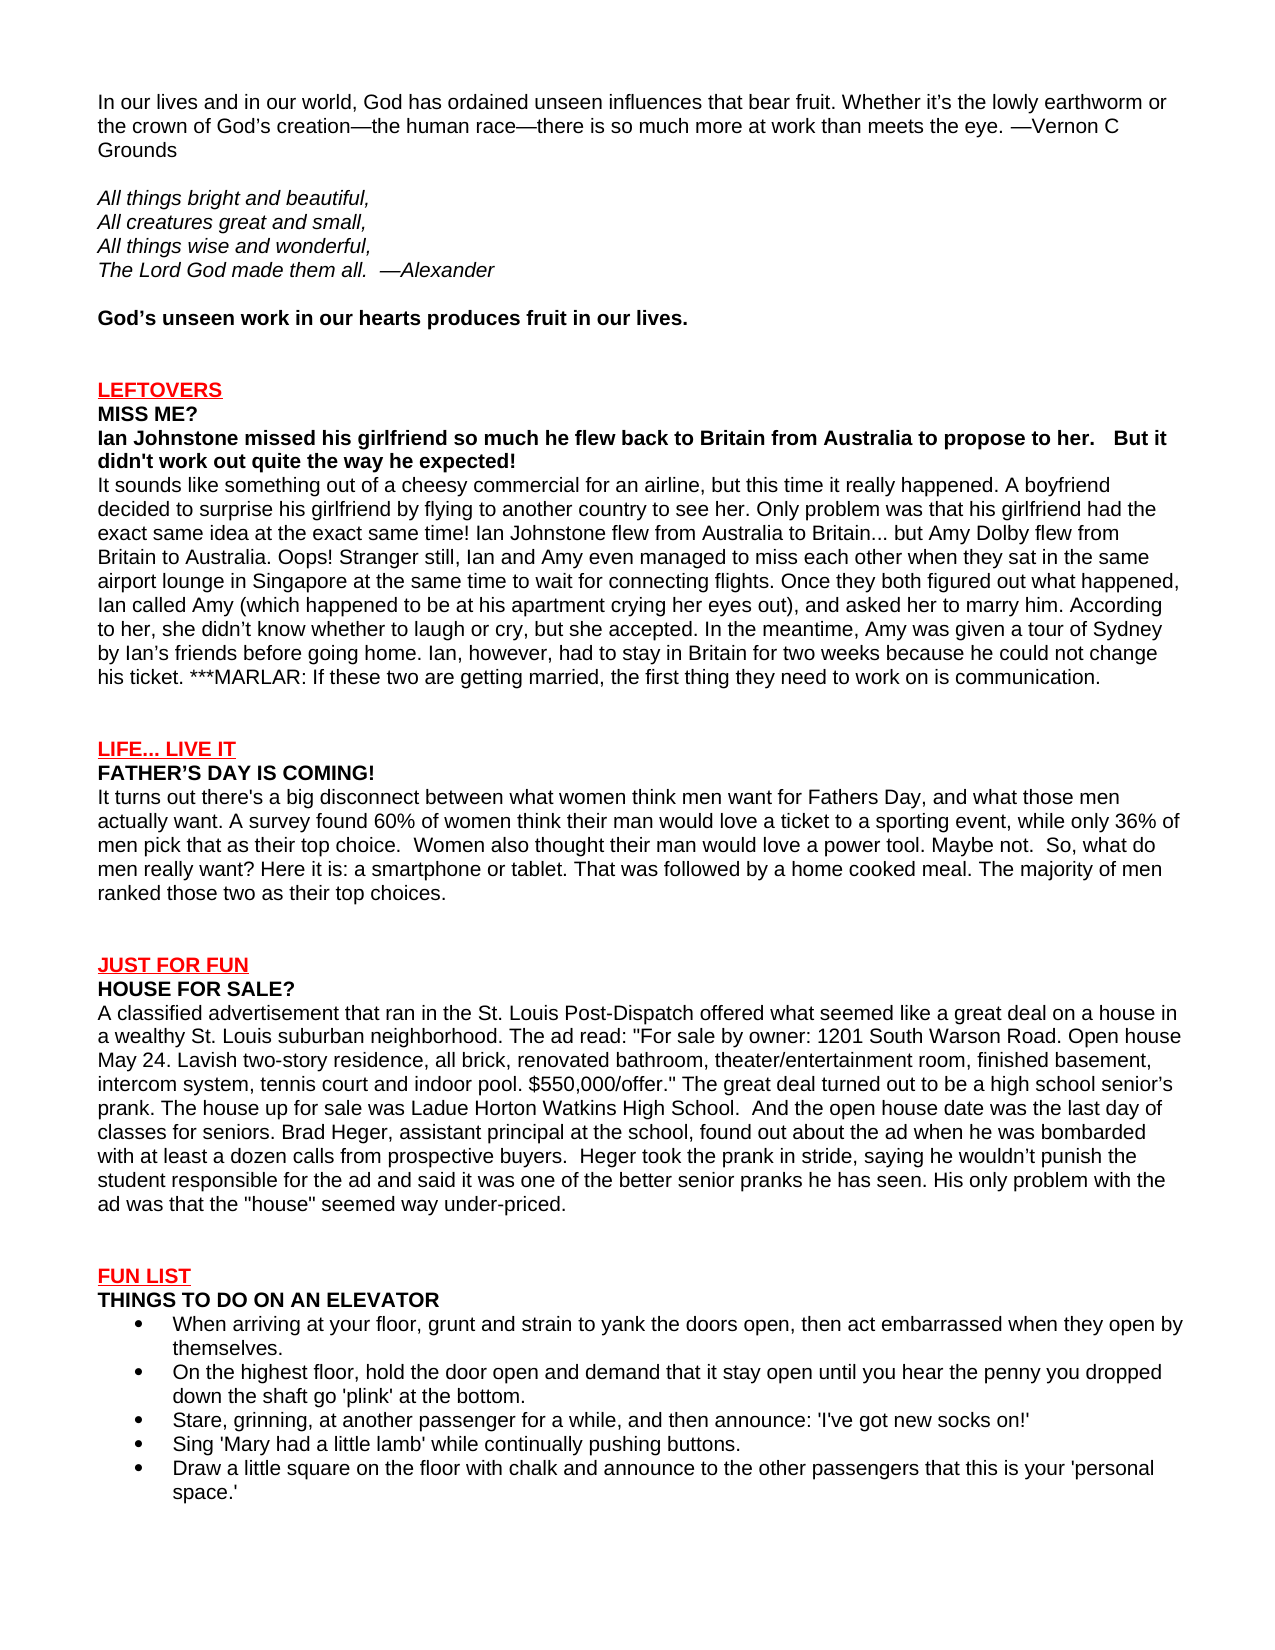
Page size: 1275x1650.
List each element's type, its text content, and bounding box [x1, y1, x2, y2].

text FUN LIST [97, 1264, 1185, 1288]
text In our lives and in our world, God has ordained unseen influences that bear fruit. Whether it’s the lowly earthworm or the crown of God’s creation—the human race—there is so much more at work than meets the eye. —Vernon C Grounds [97, 90, 1185, 162]
text All things bright and beautiful, All creatures great and small, All things wise and wonderful, The Lord God made them all. —Alexander [97, 186, 1185, 282]
text It sounds like something out of a cheesy commercial for an airline, but this time it really happened. A boyfriend decided to surprise his girlfriend by flying to another country to see her. Only problem was that his girlfriend had the exact same idea at the exact same time! Ian Johnstone flew from Australia to Britain... but Amy Dolby flew from Britain to Australia. Oops! Stranger still, Ian and Amy even managed to miss each other when they sat in the same airport lounge in Singapore at the same time to wait for connecting flights. Once they both figured out what happened, Ian called Amy (which happened to be at his apartment crying her eyes out), and asked her to marry him. According to her, she didn’t know whether to laugh or cry, but she accepted. In the meantime, Amy was given a tour of Sydney by Ian’s friends before going home. Ian, however, had to stay in Britain for two weeks because he could not change his ticket. ***MARLAR: If these two are getting married, the first thing they need to work on is communication. [97, 473, 1185, 689]
text MISS ME? [97, 401, 1185, 425]
text THINGS TO DO ON AN ELEVATOR [97, 1288, 1185, 1312]
text Ian Johnstone missed his girlfriend so much he flew back to Britain from Australia to propose to her. But it didn't work out quite the way he expected! [97, 425, 1185, 473]
text LEFTOVERS [97, 377, 1185, 401]
text HOUSE FOR SALE? A classified advertisement that ran in the St. Louis Post-Dispatch offered what seemed like a great deal on a house in a wealthy St. Louis suburban neighborhood. The ad read: "For sale by owner: 1201 South Warson Road. Open house May 24. Lavish two-story residence, all brick, renovated bathroom, theater/entertainment room, finished basement, intercom system, tennis court and indoor pool. $550,000/offer." The great deal turned out to be a high school senior’s prank. The house up for sale was Ladue Horton Watkins High School. And the open house date was the last day of classes for seniors. Brad Heger, assistant principal at the school, found out about the ad when he was bombarded with at least a dozen calls from prospective buyers. Heger took the prank in stride, saying he wouldn’t punish the student responsible for the ad and said it was one of the better senior pranks he has seen. His only problem with the ad was that the "house" seemed way under-priced. [97, 976, 1185, 1216]
list When arriving at your floor, grunt and strain to yank the doors open, then act embarrassed when they open by themselves. [135, 1312, 1185, 1360]
list On the highest floor, hold the door open and demand that it stay open until you hear the penny you dropped down the shaft go 'plink' at the bottom. [135, 1360, 1185, 1408]
text FATHER’S DAY IS COMING! [97, 761, 1185, 785]
text JUST FOR FUN [97, 952, 1185, 976]
list Sing 'Mary had a little lamb' while continually pushing buttons. [135, 1432, 1185, 1456]
list Stare, grinning, at another passenger for a while, and then announce: 'I've got new socks on!' [135, 1408, 1185, 1432]
text It turns out there's a big disconnect between what women think men want for Fathers Day, and what those men actually want. A survey found 60% of women think their man would love a ticket to a sporting event, while only 36% of men pick that as their top choice. Women also thought their man would love a power tool. Maybe not. So, what do men really want? Here it is: a smartphone or tablet. That was followed by a home cooked meal. The majority of men ranked those two as their top choices. [97, 785, 1185, 904]
list Draw a little square on the floor with chalk and announce to the other passengers that this is your 'personal space.' [135, 1456, 1185, 1504]
text LIFE... LIVE IT [97, 737, 1185, 761]
text God’s unseen work in our hearts produces fruit in our lives. [97, 306, 1185, 329]
